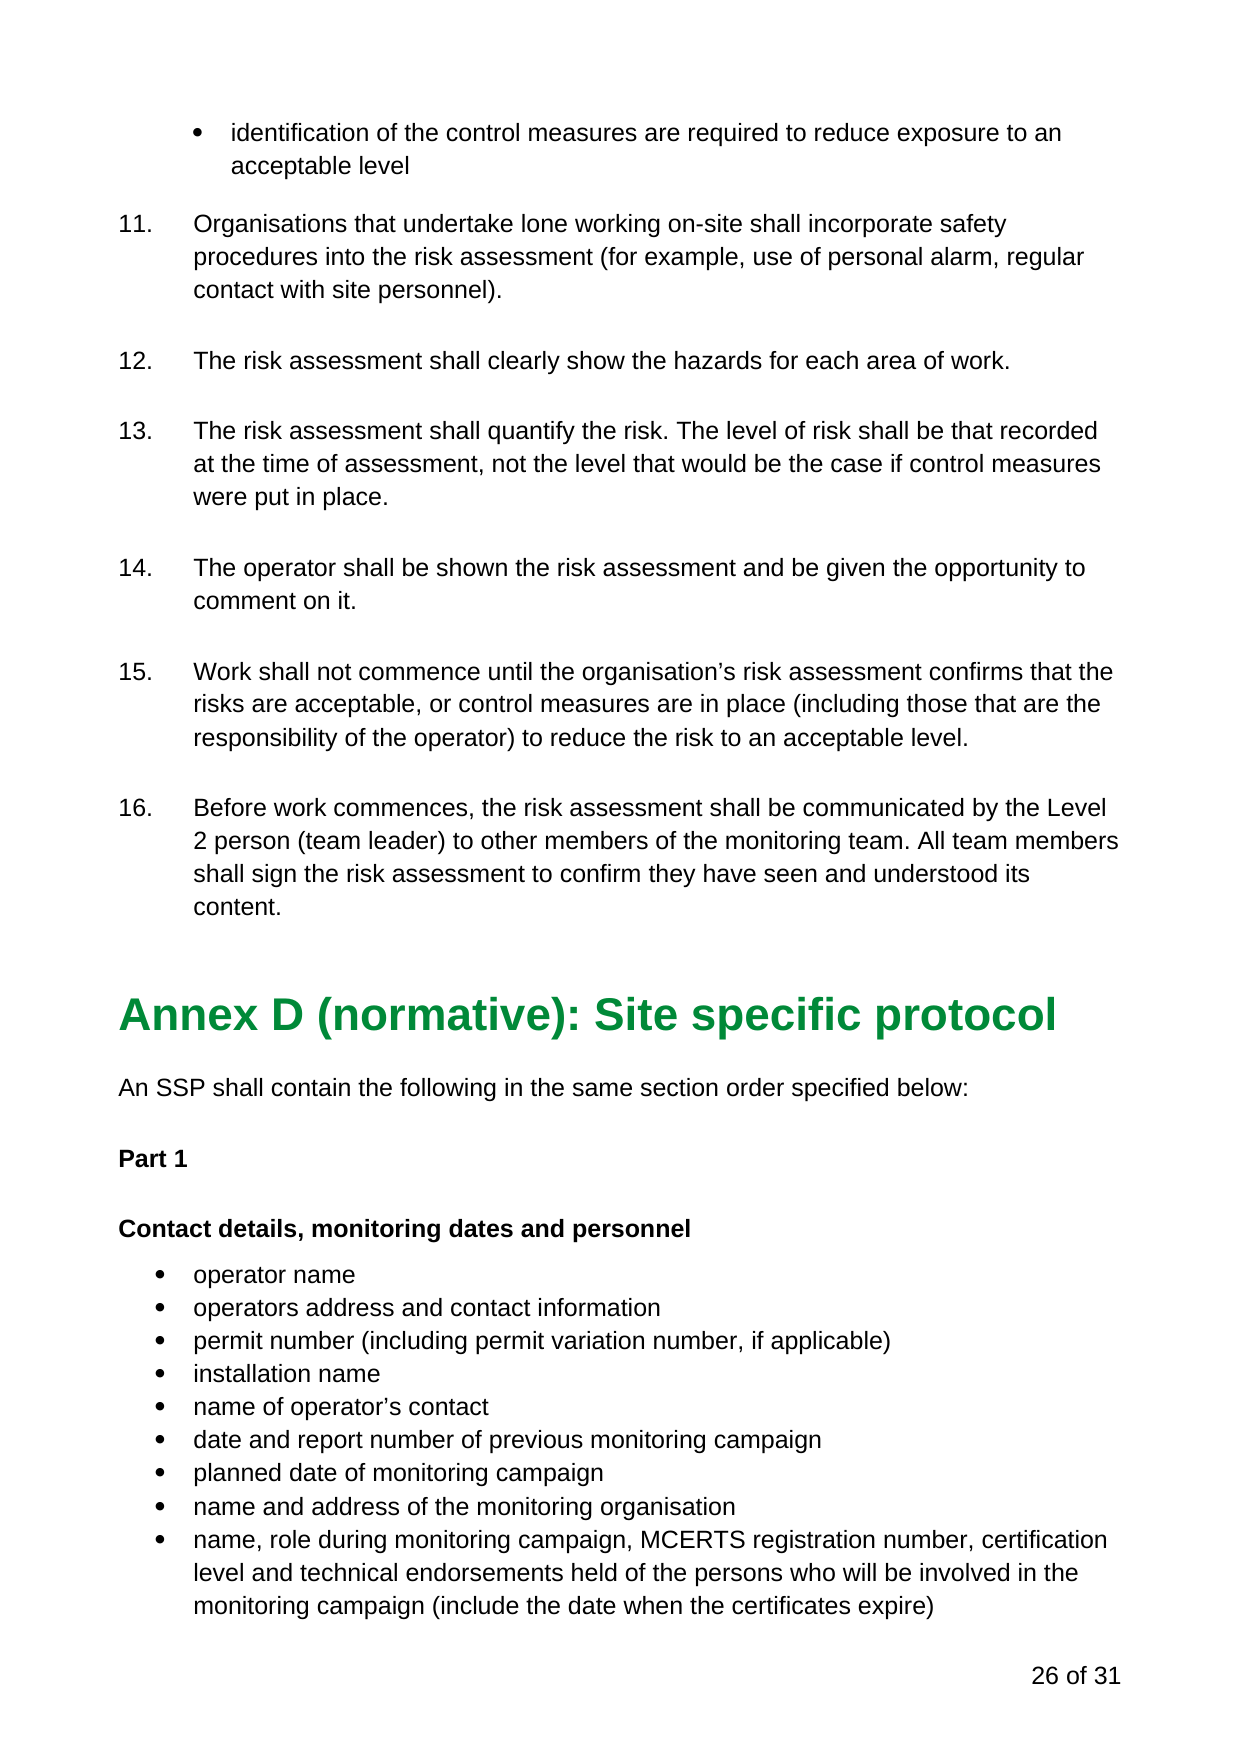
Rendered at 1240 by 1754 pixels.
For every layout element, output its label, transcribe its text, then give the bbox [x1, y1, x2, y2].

list date and report number of previous monitoring campaign [156, 1425, 1121, 1454]
list planned date of monitoring campaign [156, 1458, 1121, 1487]
list operators address and contact information [156, 1293, 1121, 1322]
subtitle Annex D (normative): Site specific protocol [118, 988, 1121, 1040]
subtitle Contact details, monitoring dates and personnel [118, 1214, 1121, 1243]
text 13. The risk assessment shall quantify the risk. The level of risk shall be that recorded at the time of assessment, not the level that would be the case if control measures were put in place. [118, 416, 1121, 511]
text An SSP shall contain the following in the same section order specified below: [118, 1073, 1121, 1102]
list name and address of the monitoring organisation [156, 1492, 1121, 1520]
text 14. The operator shall be shown the risk assessment and be given the opportunity to comment on it. [118, 553, 1121, 615]
list identification of the control measures are required to reduce exposure to an acceptable level [193, 118, 1121, 180]
list operator name [156, 1260, 1121, 1288]
list name of operator’s contact [156, 1392, 1121, 1421]
text 11. Organisations that undertake lone working on-site shall incorporate safety procedures into the risk assessment (for example, use of personal alarm, regular contact with site personnel). [118, 209, 1121, 304]
text 15. Work shall not commence until the organisation’s risk assessment confirms that the risks are acceptable, or control measures are in place (including those that are the responsibility of the operator) to reduce the risk to an acceptable level. [118, 656, 1121, 751]
list permit number (including permit variation number, if applicable) [156, 1326, 1121, 1355]
text 16. Before work commences, the risk assessment shall be communicated by the Level 2 person (team leader) to other members of the monitoring team. All team members shall sign the risk assessment to confirm they have seen and understood its content. [118, 793, 1121, 921]
text 12. The risk assessment shall clearly show the hazards for each area of work. [118, 346, 1121, 374]
subtitle Part 1 [118, 1144, 1121, 1172]
list name, role during monitoring campaign, MCERTS registration number, certification level and technical endorsements held of the persons who will be involved in the monitoring campaign (include the date when the certificates expire) [156, 1525, 1121, 1619]
list installation name [156, 1359, 1121, 1388]
